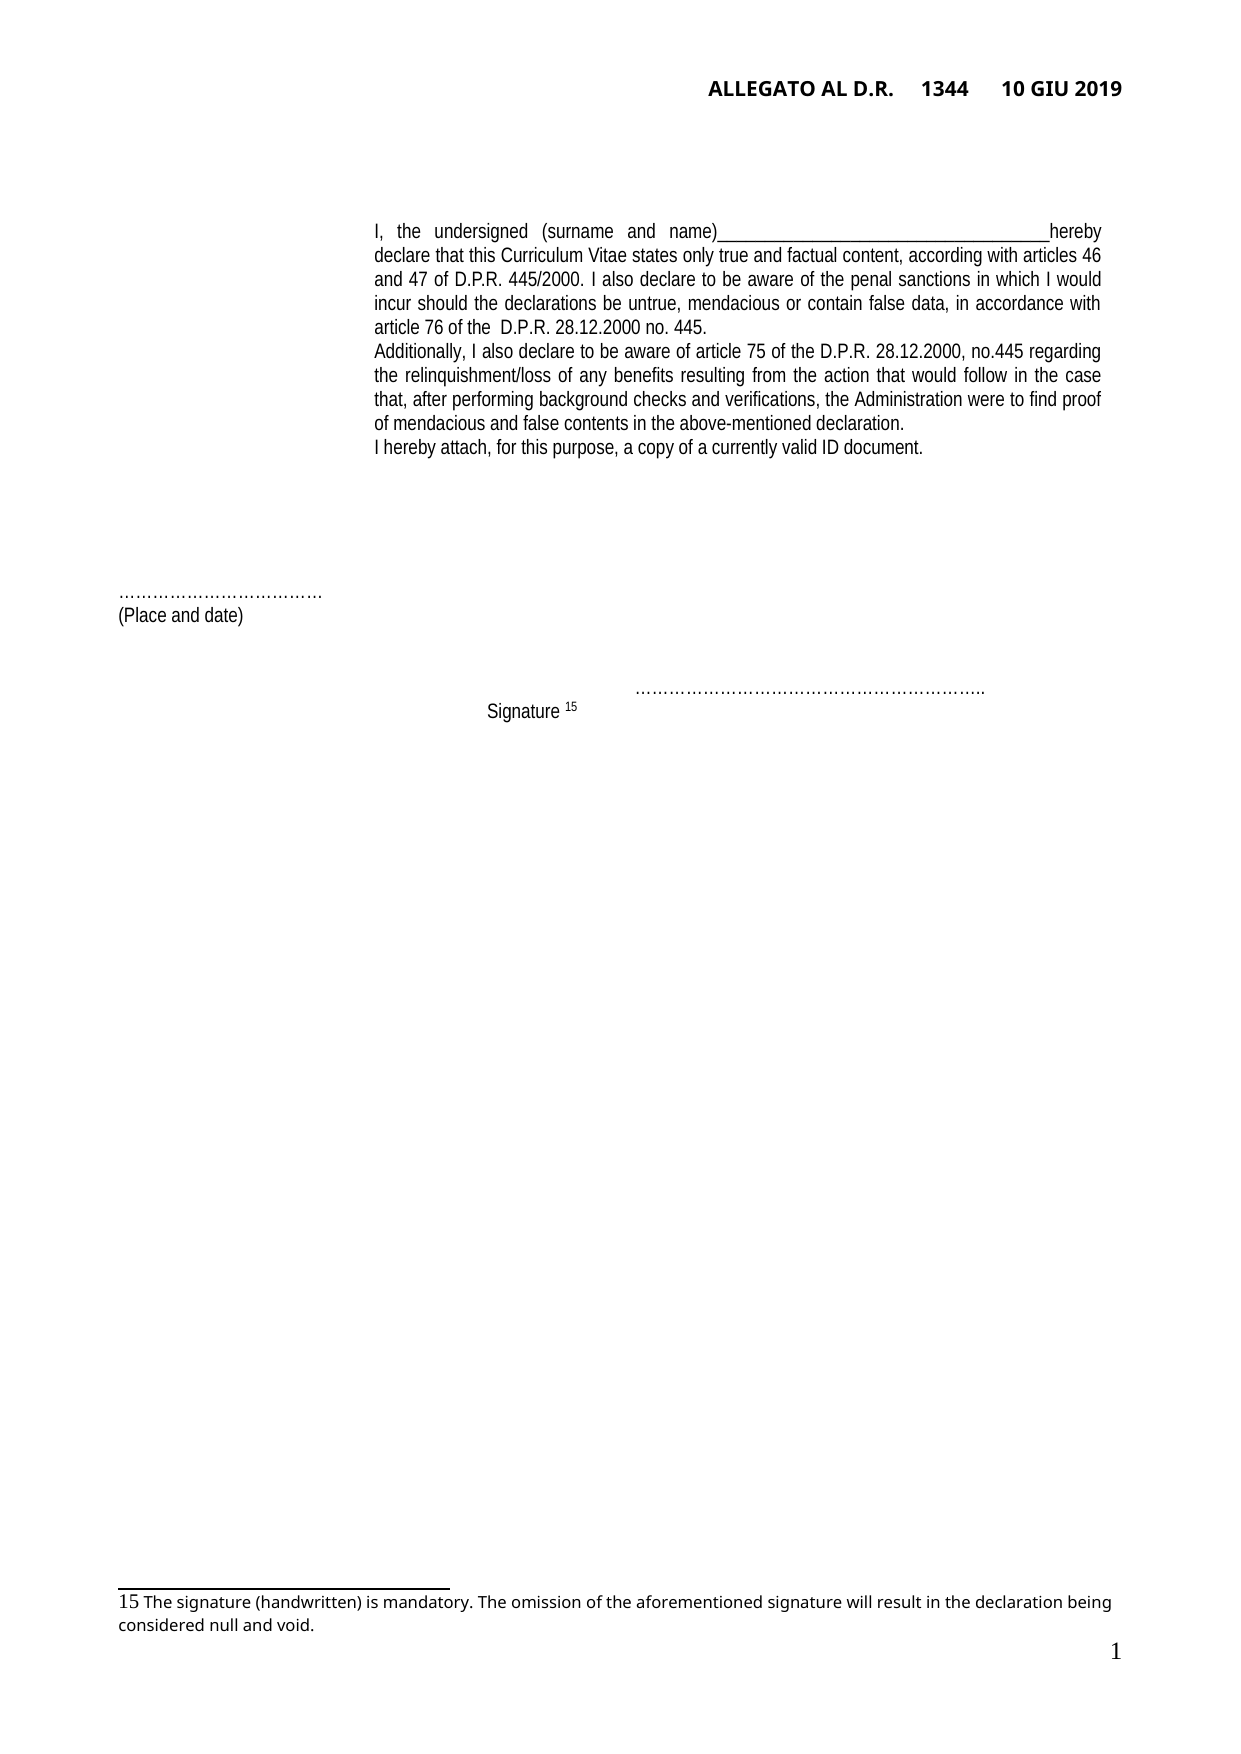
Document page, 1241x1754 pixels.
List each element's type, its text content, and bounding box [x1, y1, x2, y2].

text Signature [118, 699, 1122, 723]
text …………………………………………………….. [118, 675, 1122, 699]
table_cell I, the undersigned (surname and name)___________________________________hereby declare that this Curriculum Vitae states only true and factual content, according with articles 46 and 47 of D.P.R. 445/2000. I also declare to be aware of the penal sanctions in which I would incur should the declarations be untrue, mendacious or contain false data, in accordance with article 76 of the D.P.R. 28.12.2000 no. 445. Additionally, I also declare to be aware of article 75 of the D.P.R. 28.12.2000, no.445 regarding the relinquishment/loss of any benefits resulting from the action that would follow in the case that, after performing background checks and verifications, the Administration were to find proof of mendacious and false contents in the above-mentioned declaration. I hereby attach, for this purpose, a copy of a currently valid ID document. [363, 148, 1114, 483]
text (Place and date) [118, 603, 1122, 627]
table_cell [1203, 148, 1207, 483]
table_cell [28, 148, 333, 483]
table_cell [333, 148, 363, 483]
text ……………………………… [118, 579, 1122, 603]
table_cell [1114, 148, 1203, 483]
text The signature (handwritten) is mandatory. The omission of the aforementioned signature will result in the declaration being considered null and void. [118, 1589, 1122, 1636]
